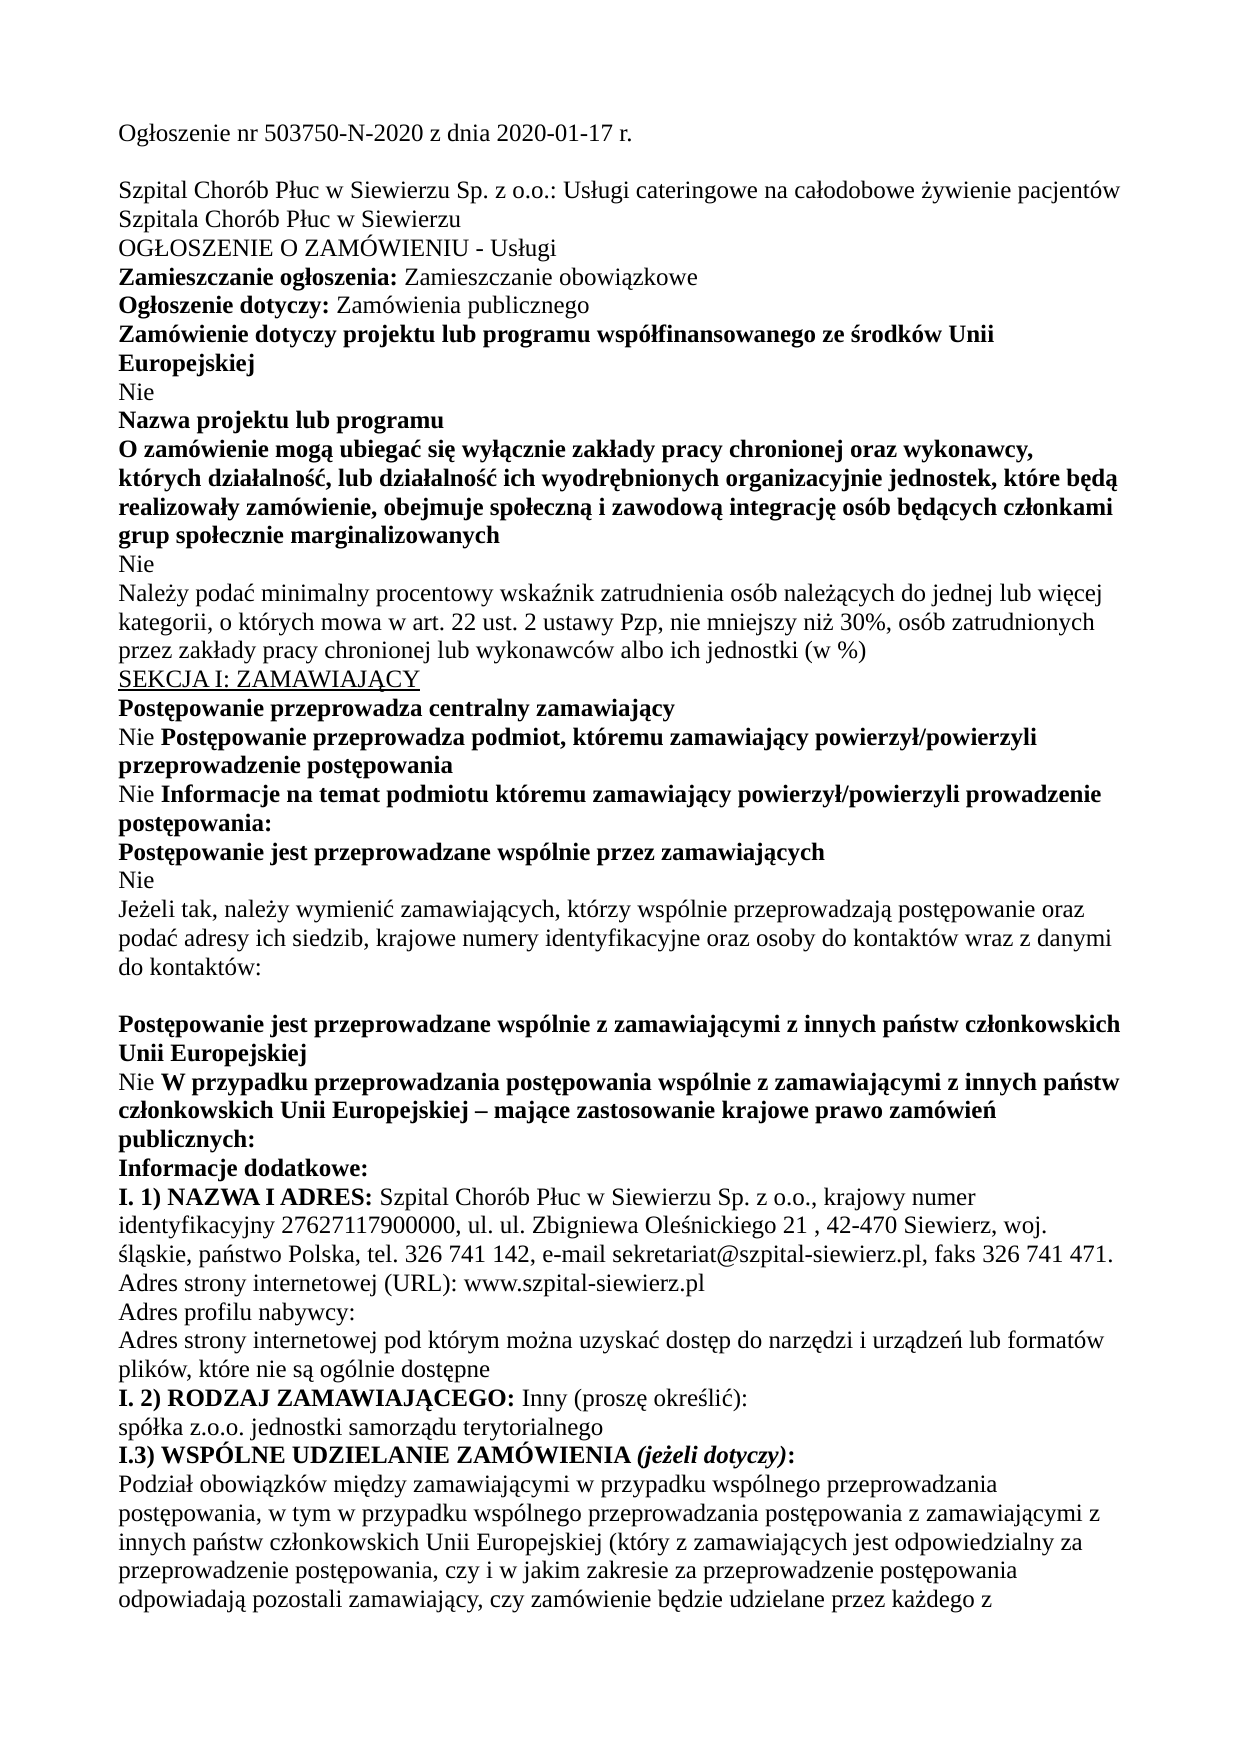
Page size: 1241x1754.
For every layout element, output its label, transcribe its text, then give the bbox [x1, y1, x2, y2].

text Podział obowiązków między zamawiającymi w przypadku wspólnego przeprowadzania postępowania, w tym w przypadku wspólnego przeprowadzania postępowania z zamawiającymi z innych państw członkowskich Unii Europejskiej (który z zamawiających jest odpowiedzialny za przeprowadzenie postępowania, czy i w jakim zakresie za przeprowadzenie postępowania odpowiadają pozostali zamawiający, czy zamówienie będzie udzielane przez każdego z [118, 1469, 1122, 1613]
text Zamówienie dotyczy projektu lub programu współfinansowanego ze środków Unii Europejskiej [118, 319, 1122, 377]
text Szpital Chorób Płuc w Siewierzu Sp. z o.o.: Usługi cateringowe na całodobowe żywienie pacjentów Szpitala Chorób Płuc w Siewierzu OGŁOSZENIE O ZAMÓWIENIU - Usługi [118, 176, 1122, 262]
text I. 2) RODZAJ ZAMAWIAJĄCEGO: Inny (proszę określić): spółka z.o.o. jednostki samorządu terytorialnego [118, 1383, 1122, 1441]
text Nie Nazwa projektu lub programu [118, 377, 1122, 434]
text I.3) WSPÓLNE UDZIELANIE ZAMÓWIENIA (jeżeli dotyczy): [118, 1441, 1122, 1469]
text SEKCJA I: ZAMAWIAJĄCY [118, 664, 1122, 693]
text Ogłoszenie dotyczy: Zamówienia publicznego [118, 291, 1122, 319]
text Zamieszczanie ogłoszenia: Zamieszczanie obowiązkowe [118, 262, 1122, 291]
text Postępowanie przeprowadza centralny zamawiający [118, 693, 1122, 722]
text Nie W przypadku przeprowadzania postępowania wspólnie z zamawiającymi z innych państw członkowskich Unii Europejskiej – mające zastosowanie krajowe prawo zamówień publicznych: Informacje dodatkowe: [118, 1067, 1122, 1182]
text Nie Jeżeli tak, należy wymienić zamawiających, którzy wspólnie przeprowadzają postępowanie oraz podać adresy ich siedzib, krajowe numery identyfikacyjne oraz osoby do kontaktów wraz z danymi do kontaktów: Postępowanie jest przeprowadzane wspólnie z zamawiającymi z innych państw członkowskich Unii Europejskiej [118, 866, 1122, 1067]
text O zamówienie mogą ubiegać się wyłącznie zakłady pracy chronionej oraz wykonawcy, których działalność, lub działalność ich wyodrębnionych organizacyjnie jednostek, które będą realizowały zamówienie, obejmuje społeczną i zawodową integrację osób będących członkami grup społecznie marginalizowanych [118, 434, 1122, 549]
text Ogłoszenie nr 503750-N-2020 z dnia 2020-01-17 r. [118, 118, 1122, 176]
text Nie Informacje na temat podmiotu któremu zamawiający powierzył/powierzyli prowadzenie postępowania: Postępowanie jest przeprowadzane wspólnie przez zamawiających [118, 779, 1122, 866]
text I. 1) NAZWA I ADRES: Szpital Chorób Płuc w Siewierzu Sp. z o.o., krajowy numer identyfikacyjny 27627117900000, ul. ul. Zbigniewa Oleśnickiego 21 , 42-470 Siewierz, woj. śląskie, państwo Polska, tel. 326 741 142, e-mail sekretariat@szpital-siewierz.pl, faks 326 741 471. Adres strony internetowej (URL): www.szpital-siewierz.pl Adres profilu nabywcy: Adres strony internetowej pod którym można uzyskać dostęp do narzędzi i urządzeń lub formatów plików, które nie są ogólnie dostępne [118, 1182, 1122, 1383]
text Nie Należy podać minimalny procentowy wskaźnik zatrudnienia osób należących do jednej lub więcej kategorii, o których mowa w art. 22 ust. 2 ustawy Pzp, nie mniejszy niż 30%, osób zatrudnionych przez zakłady pracy chronionej lub wykonawców albo ich jednostki (w %) [118, 549, 1122, 664]
text Nie Postępowanie przeprowadza podmiot, któremu zamawiający powierzył/powierzyli przeprowadzenie postępowania [118, 722, 1122, 779]
